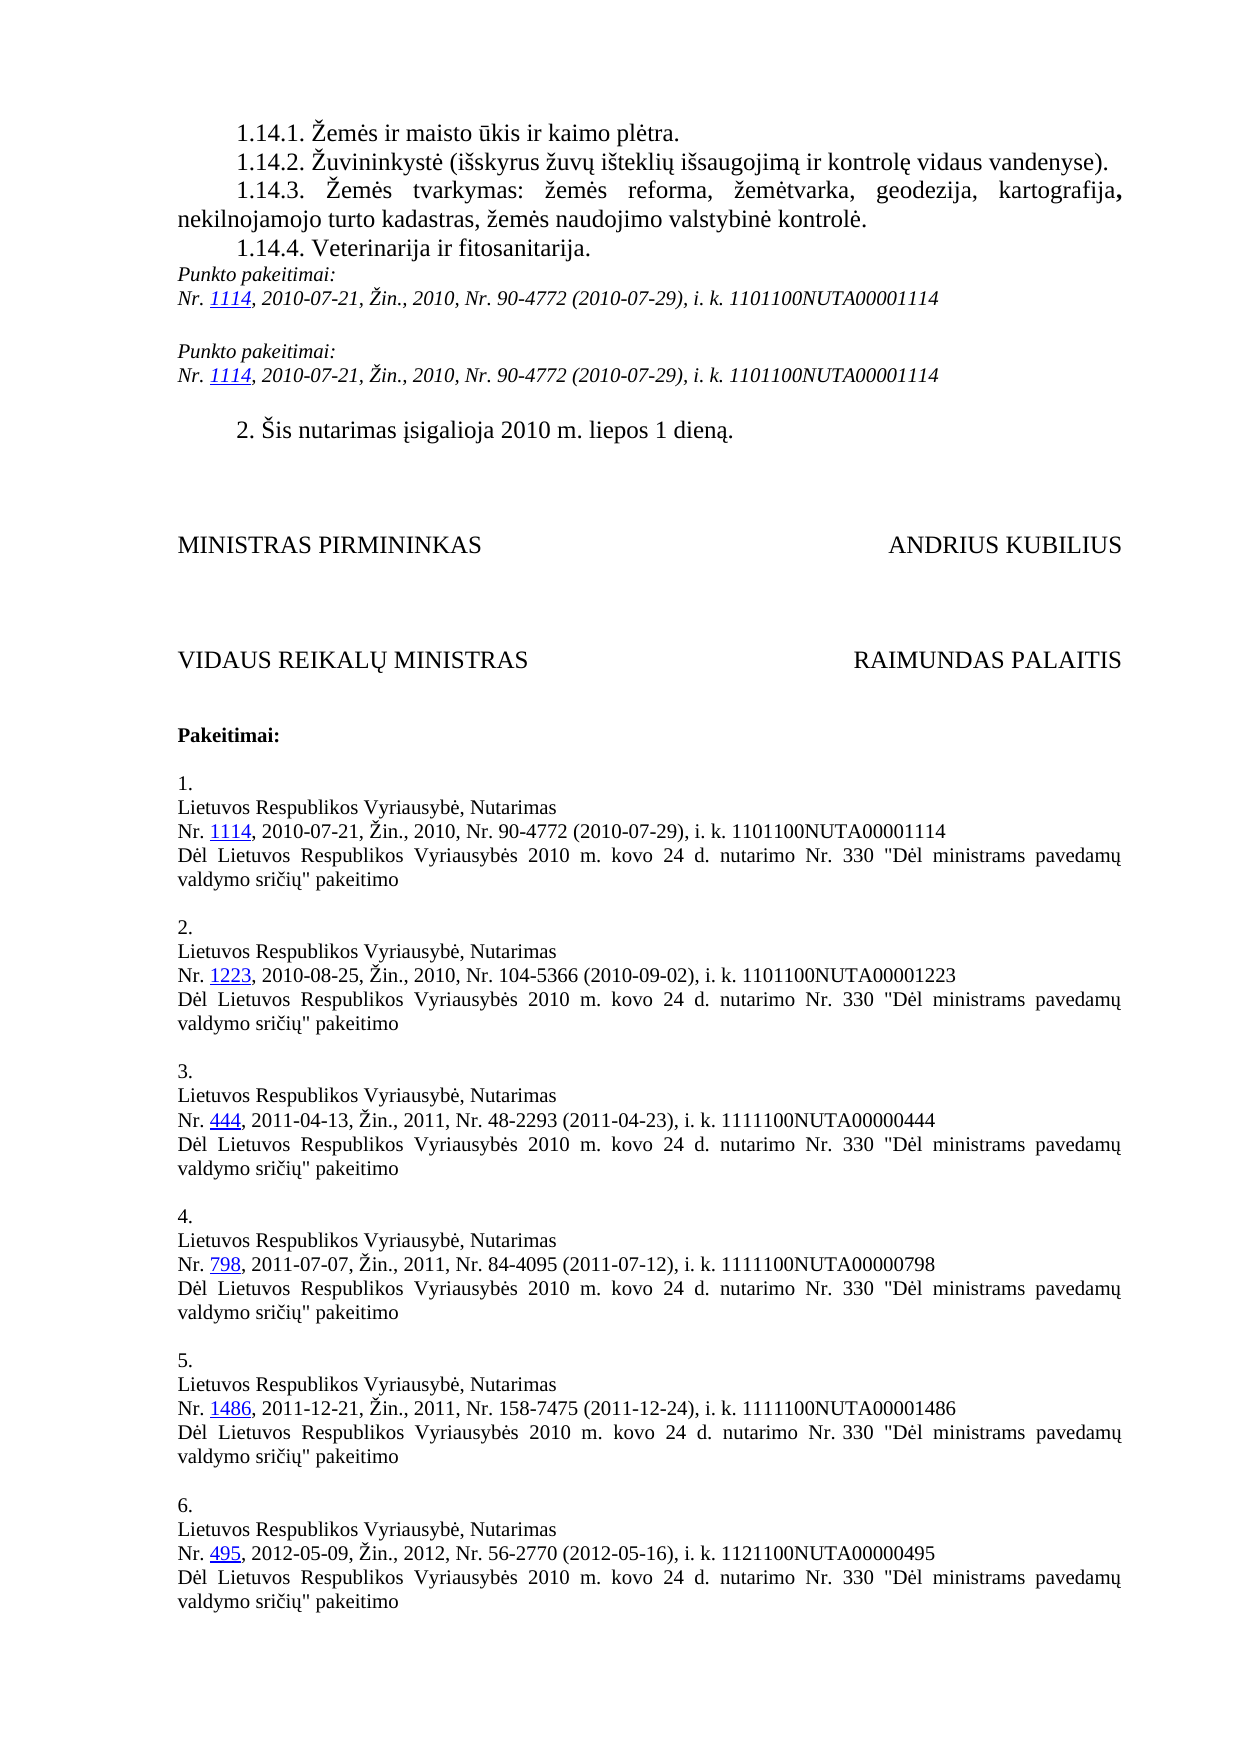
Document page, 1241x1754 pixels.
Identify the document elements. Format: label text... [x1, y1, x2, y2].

text VIDAUS REIKALŲ MINISTRAS RAIMUNDAS PALAITIS [177, 646, 1122, 674]
text Nr. 798, 2011-07-07, Žin., 2011, Nr. 84-4095 (2011-07-12), i. k. 1111100NUTA00000798 [177, 1252, 1122, 1276]
text Punkto pakeitimai: [177, 339, 1122, 363]
text Dėl Lietuvos Respublikos Vyriausybės 2010 m. kovo 24 d. nutarimo Nr. 330 "Dėl ministrams pavedamų valdymo sričių" pakeitimo [177, 1420, 1122, 1468]
text 1.14.4. Veterinarija ir fitosanitarija. [177, 233, 1122, 262]
text Lietuvos Respublikos Vyriausybė, Nutarimas [177, 939, 1122, 963]
text Pakeitimai: [177, 722, 1122, 747]
text 5. [177, 1348, 1122, 1372]
text 4. [177, 1204, 1122, 1228]
text Nr. 1114, 2010-07-21, Žin., 2010, Nr. 90-4772 (2010-07-29), i. k. 1101100NUTA00001114 [177, 819, 1122, 843]
text Lietuvos Respublikos Vyriausybė, Nutarimas [177, 1517, 1122, 1541]
text 3. [177, 1059, 1122, 1083]
text 1.14.2. Žuvininkystė (išskyrus žuvų išteklių išsaugojimą ir kontrolę vidaus vandenyse). [177, 147, 1122, 176]
text Nr. 1114, 2010-07-21, Žin., 2010, Nr. 90-4772 (2010-07-29), i. k. 1101100NUTA00001114 [177, 286, 1122, 310]
text Nr. 1486, 2011-12-21, Žin., 2011, Nr. 158-7475 (2011-12-24), i. k. 1111100NUTA00001486 [177, 1396, 1122, 1420]
text 1.14.3. Žemės tvarkymas: žemės reforma, žemėtvarka, geodezija, kartografija, nekilnojamojo turto kadastras, žemės naudojimo valstybinė kontrolė. [177, 176, 1122, 233]
text 6. [177, 1492, 1122, 1517]
text Dėl Lietuvos Respublikos Vyriausybės 2010 m. kovo 24 d. nutarimo Nr. 330 "Dėl ministrams pavedamų valdymo sričių" pakeitimo [177, 843, 1122, 891]
text 2. [177, 915, 1122, 939]
text Lietuvos Respublikos Vyriausybė, Nutarimas [177, 1372, 1122, 1396]
text Nr. 1114, 2010-07-21, Žin., 2010, Nr. 90-4772 (2010-07-29), i. k. 1101100NUTA00001114 [177, 363, 1122, 387]
text Dėl Lietuvos Respublikos Vyriausybės 2010 m. kovo 24 d. nutarimo Nr. 330 "Dėl ministrams pavedamų valdymo sričių" pakeitimo [177, 987, 1122, 1035]
text Dėl Lietuvos Respublikos Vyriausybės 2010 m. kovo 24 d. nutarimo Nr. 330 "Dėl ministrams pavedamų valdymo sričių" pakeitimo [177, 1132, 1122, 1180]
text Nr. 1223, 2010-08-25, Žin., 2010, Nr. 104-5366 (2010-09-02), i. k. 1101100NUTA00001223 [177, 963, 1122, 987]
text 1. [177, 771, 1122, 795]
text Dėl Lietuvos Respublikos Vyriausybės 2010 m. kovo 24 d. nutarimo Nr. 330 "Dėl ministrams pavedamų valdymo sričių" pakeitimo [177, 1276, 1122, 1324]
text 1.14.1. Žemės ir maisto ūkis ir kaimo plėtra. [177, 118, 1122, 147]
text Dėl Lietuvos Respublikos Vyriausybės 2010 m. kovo 24 d. nutarimo Nr. 330 "Dėl ministrams pavedamų valdymo sričių" pakeitimo [177, 1565, 1122, 1613]
text Nr. 495, 2012-05-09, Žin., 2012, Nr. 56-2770 (2012-05-16), i. k. 1121100NUTA00000495 [177, 1541, 1122, 1565]
text 2. Šis nutarimas įsigalioja 2010 m. liepos 1 dieną. [177, 416, 1122, 444]
text Lietuvos Respublikos Vyriausybė, Nutarimas [177, 795, 1122, 819]
text Lietuvos Respublikos Vyriausybė, Nutarimas [177, 1228, 1122, 1252]
text Nr. 444, 2011-04-13, Žin., 2011, Nr. 48-2293 (2011-04-23), i. k. 1111100NUTA00000444 [177, 1107, 1122, 1132]
text Lietuvos Respublikos Vyriausybė, Nutarimas [177, 1083, 1122, 1107]
text MINISTRAS PIRMININKAS ANDRIUS KUBILIUS [177, 531, 1122, 559]
text Punkto pakeitimai: [177, 262, 1122, 286]
